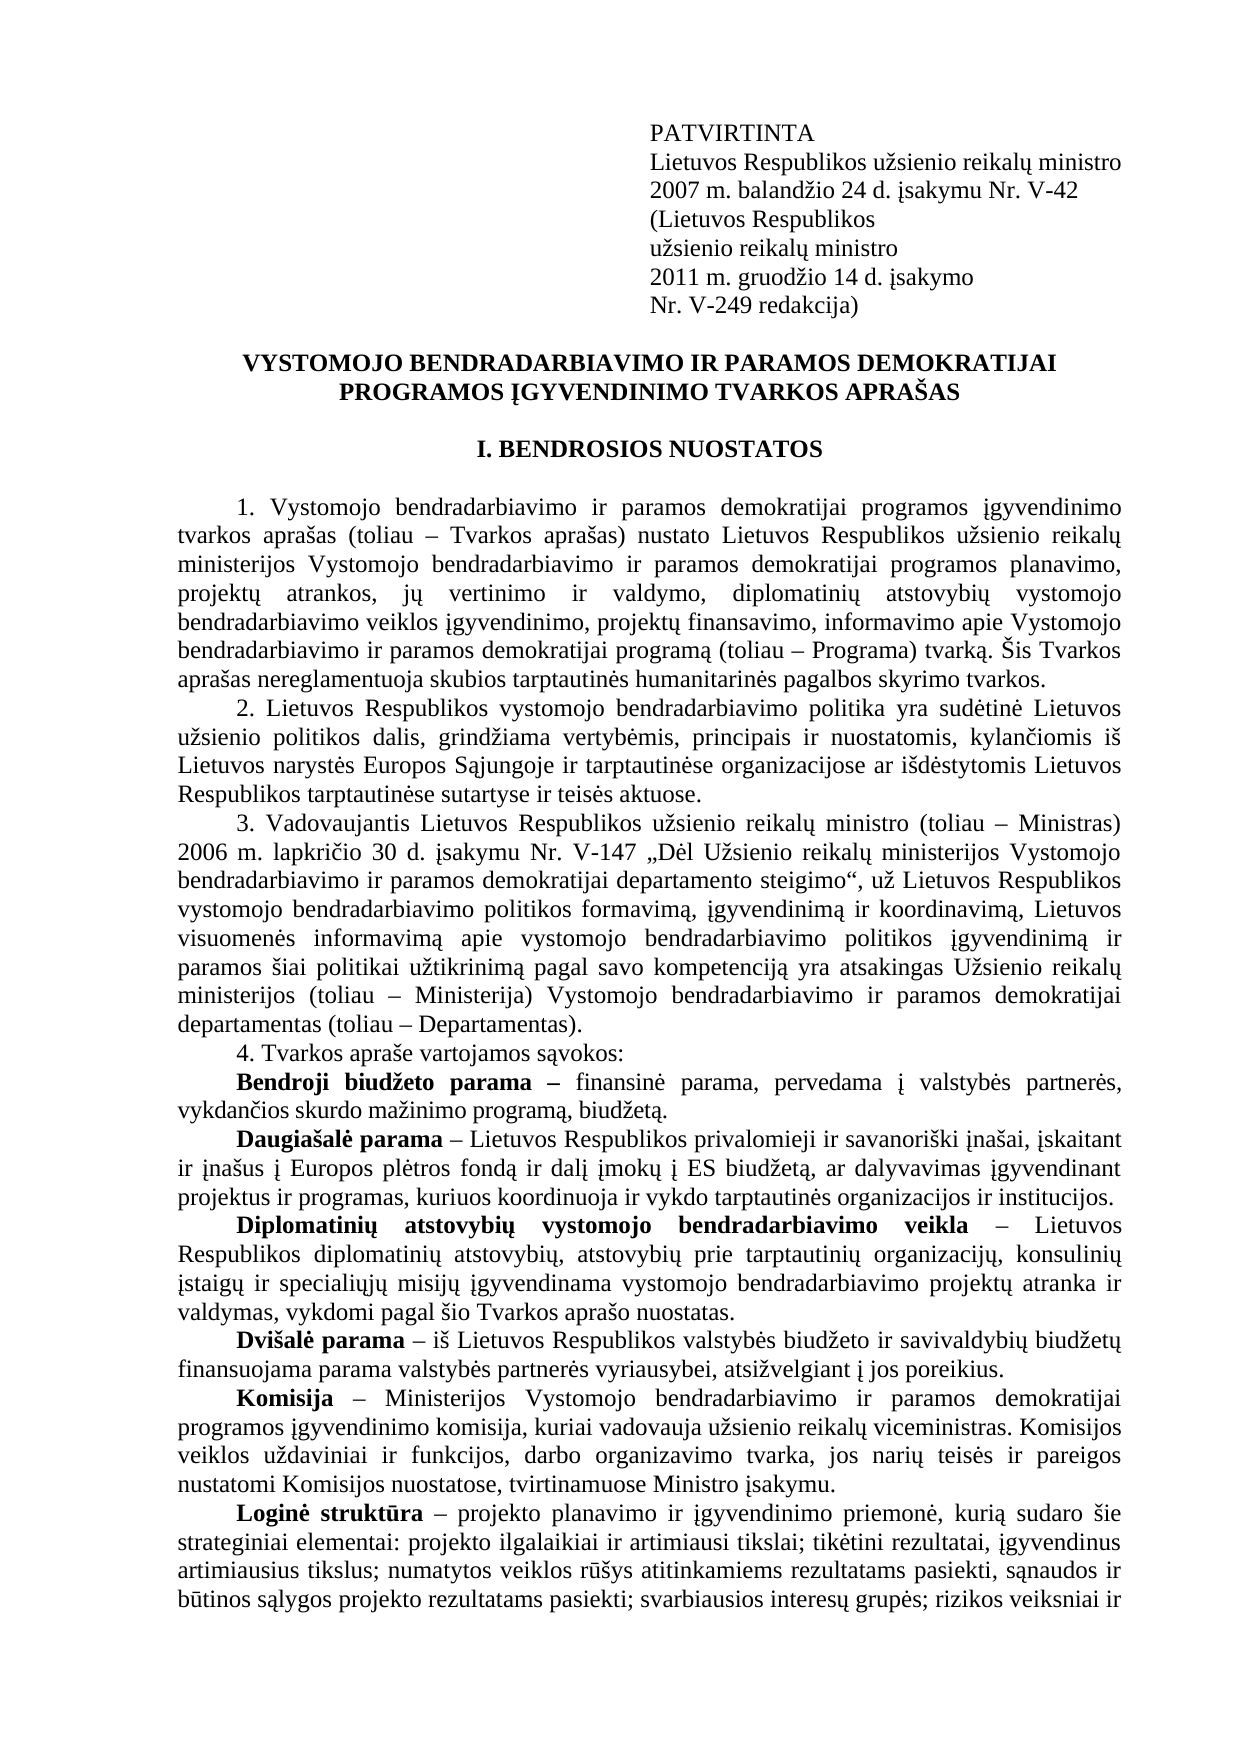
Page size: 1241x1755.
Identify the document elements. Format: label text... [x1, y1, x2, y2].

text Loginė struktūra – projekto planavimo ir įgyvendinimo priemonė, kurią sudaro šie strateginiai elementai: projekto ilgalaikiai ir artimiausi tikslai; tikėtini rezultatai, įgyvendinus artimiausius tikslus; numatytos veiklos rūšys atitinkamiems rezultatams pasiekti, sąnaudos ir būtinos sąlygos projekto rezultatams pasiekti; svarbiausios interesų grupės; rizikos veiksniai ir [177, 1498, 1122, 1613]
text Nr. V-249 redakcija) [649, 291, 1122, 319]
text I. BENDROSIOS NUOSTATOS [177, 434, 1122, 463]
text Bendroji biudžeto parama – finansinė parama, pervedama į valstybės partnerės, vykdančios skurdo mažinimo programą, biudžetą. [177, 1067, 1122, 1124]
text (Lietuvos Respublikos [649, 204, 1122, 233]
text 4. Tvarkos apraše vartojamos sąvokos: [177, 1038, 1122, 1067]
text 2011 m. gruodžio 14 d. įsakymo [649, 262, 1122, 291]
text Komisija – Ministerijos Vystomojo bendradarbiavimo ir paramos demokratijai programos įgyvendinimo komisija, kuriai vadovauja užsienio reikalų viceministras. Komisijos veiklos uždaviniai ir funkcijos, darbo organizavimo tvarka, jos narių teisės ir pareigos nustatomi Komisijos nuostatose, tvirtinamuose Ministro įsakymu. [177, 1383, 1122, 1498]
text 2. Lietuvos Respublikos vystomojo bendradarbiavimo politika yra sudėtinė Lietuvos užsienio politikos dalis, grindžiama vertybėmis, principais ir nuostatomis, kylančiomis iš Lietuvos narystės Europos Sąjungoje ir tarptautinėse organizacijose ar išdėstytomis Lietuvos Respublikos tarptautinėse sutartyse ir teisės aktuose. [177, 693, 1122, 808]
text Daugiašalė parama – Lietuvos Respublikos privalomieji ir savanoriški įnašai, įskaitant ir įnašus į Europos plėtros fondą ir dalį įmokų į ES biudžetą, ar dalyvavimas įgyvendinant projektus ir programas, kuriuos koordinuoja ir vykdo tarptautinės organizacijos ir institucijos. [177, 1124, 1122, 1211]
text Diplomatinių atstovybių vystomojo bendradarbiavimo veikla – Lietuvos Respublikos diplomatinių atstovybių, atstovybių prie tarptautinių organizacijų, konsulinių įstaigų ir specialiųjų misijų įgyvendinama vystomojo bendradarbiavimo projektų atranka ir valdymas, vykdomi pagal šio Tvarkos aprašo nuostatas. [177, 1211, 1122, 1326]
text VYSTOMOJO BENDRADARBIAVIMO IR PARAMOS DEMOKRATIJAI PROGRAMOS ĮGYVENDINIMO TVARKOS APRAŠAS [177, 348, 1122, 406]
text PATVIRTINTA [649, 118, 1122, 147]
text užsienio reikalų ministro [649, 233, 1122, 262]
text Dvišalė parama – iš Lietuvos Respublikos valstybės biudžeto ir savivaldybių biudžetų finansuojama parama valstybės partnerės vyriausybei, atsižvelgiant į jos poreikius. [177, 1326, 1122, 1383]
text 1. Vystomojo bendradarbiavimo ir paramos demokratijai programos įgyvendinimo tvarkos aprašas (toliau – Tvarkos aprašas) nustato Lietuvos Respublikos užsienio reikalų ministerijos Vystomojo bendradarbiavimo ir paramos demokratijai programos planavimo, projektų atrankos, jų vertinimo ir valdymo, diplomatinių atstovybių vystomojo bendradarbiavimo veiklos įgyvendinimo, projektų finansavimo, informavimo apie Vystomojo bendradarbiavimo ir paramos demokratijai programą (toliau – Programa) tvarką. Šis Tvarkos aprašas nereglamentuoja skubios tarptautinės humanitarinės pagalbos skyrimo tvarkos. [177, 492, 1122, 693]
text Lietuvos Respublikos užsienio reikalų ministro 2007 m. balandžio 24 d. įsakymu Nr. V-42 [649, 147, 1122, 204]
text 3. Vadovaujantis Lietuvos Respublikos užsienio reikalų ministro (toliau – Ministras) 2006 m. lapkričio 30 d. įsakymu Nr. V-147 „Dėl Užsienio reikalų ministerijos Vystomojo bendradarbiavimo ir paramos demokratijai departamento steigimo“, už Lietuvos Respublikos vystomojo bendradarbiavimo politikos formavimą, įgyvendinimą ir koordinavimą, Lietuvos visuomenės informavimą apie vystomojo bendradarbiavimo politikos įgyvendinimą ir paramos šiai politikai užtikrinimą pagal savo kompetenciją yra atsakingas Užsienio reikalų ministerijos (toliau – Ministerija) Vystomojo bendradarbiavimo ir paramos demokratijai departamentas (toliau – Departamentas). [177, 808, 1122, 1038]
